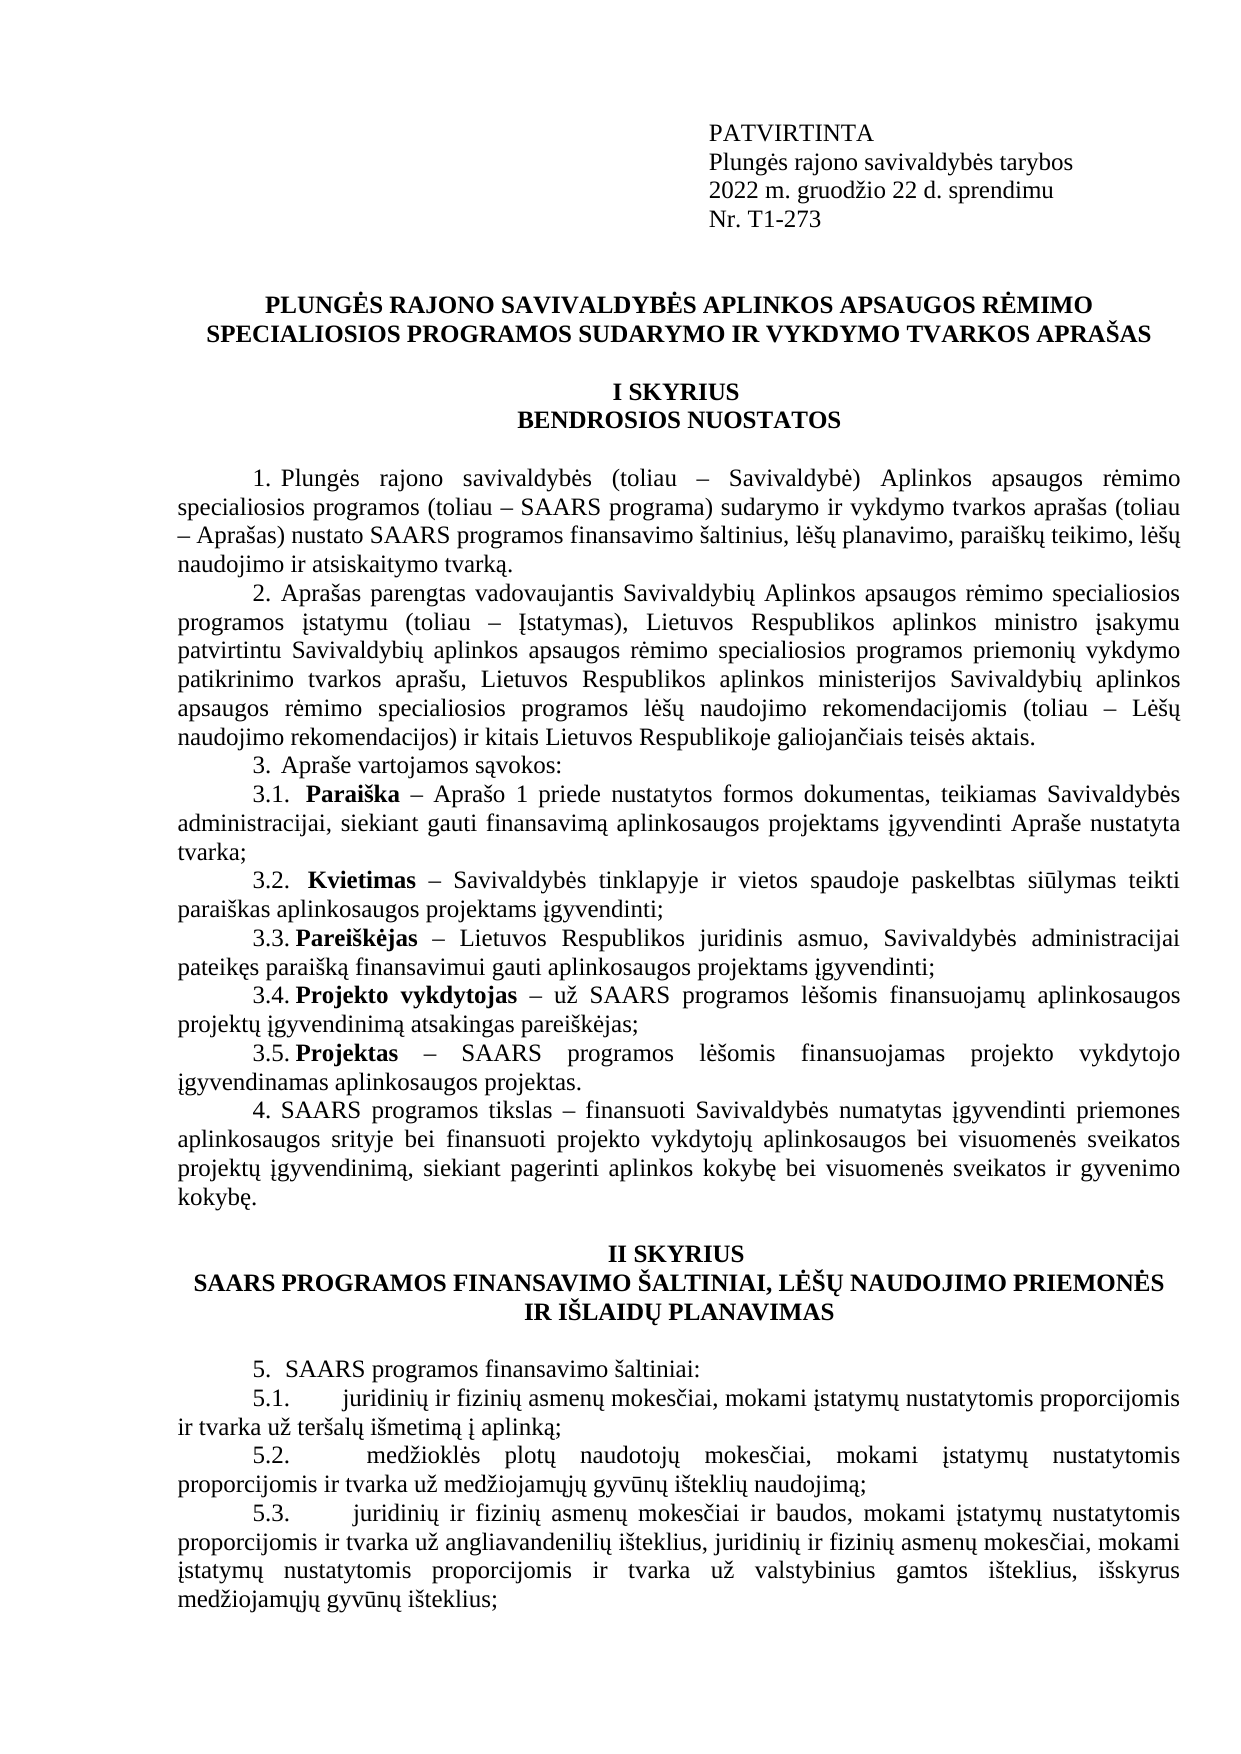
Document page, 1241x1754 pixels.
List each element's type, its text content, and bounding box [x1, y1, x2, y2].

text 2022 m. gruodžio 22 d. sprendimu [709, 176, 1181, 204]
text 3. Apraše vartojamos sąvokos: [177, 751, 1181, 779]
text SAARS PROGRAMOS FINANSAVIMO ŠALTINIAI, LĖŠŲ NAUDOJIMO PRIEMONĖS IR IŠLAIDŲ PLANAVIMAS [177, 1268, 1181, 1326]
text 3.4. Projekto vykdytojas – už SAARS programos lėšomis finansuojamų aplinkosaugos projektų įgyvendinimą atsakingas pareiškėjas; [177, 981, 1181, 1038]
text Plungės rajono savivaldybės tarybos [709, 147, 1181, 176]
text 5.2. medžioklės plotų naudotojų mokesčiai, mokami įstatymų nustatytomis proporcijomis ir tvarka už medžiojamųjų gyvūnų išteklių naudojimą; [177, 1441, 1181, 1498]
text 3.5. Projektas – SAARS programos lėšomis finansuojamas projekto vykdytojo įgyvendinamas aplinkosaugos projektas. [177, 1038, 1181, 1096]
text 3.3. Pareiškėjas – Lietuvos Respublikos juridinis asmuo, Savivaldybės administracijai pateikęs paraišką finansavimui gauti aplinkosaugos projektams įgyvendinti; [177, 923, 1181, 981]
text II SKYRIUS [177, 1239, 1181, 1268]
text 4. SAARS programos tikslas – finansuoti Savivaldybės numatytas įgyvendinti priemones aplinkosaugos srityje bei finansuoti projekto vykdytojų aplinkosaugos bei visuomenės sveikatos projektų įgyvendinimą, siekiant pagerinti aplinkos kokybę bei visuomenės sveikatos ir gyvenimo kokybę. [177, 1096, 1181, 1211]
text 1. Plungės rajono savivaldybės (toliau – Savivaldybė) Aplinkos apsaugos rėmimo specialiosios programos (toliau – SAARS programa) sudarymo ir vykdymo tvarkos aprašas (toliau – Aprašas) nustato SAARS programos finansavimo šaltinius, lėšų planavimo, paraiškų teikimo, lėšų naudojimo ir atsiskaitymo tvarką. [177, 463, 1181, 578]
text BENDROSIOS NUOSTATOS [177, 406, 1181, 434]
text Nr. T1-273 [709, 204, 1181, 233]
text Plungės rajono Savivaldybės aplinkos apsaugos rėmimo specialiosios programos sudarymo ir vykdymo tvarkos aprašas [177, 291, 1181, 348]
text 5.1. juridinių ir fizinių asmenų mokesčiai, mokami įstatymų nustatytomis proporcijomis ir tvarka už teršalų išmetimą į aplinką; [177, 1383, 1181, 1441]
text 3.2. Kvietimas – Savivaldybės tinklapyje ir vietos spaudoje paskelbtas siūlymas teikti paraiškas aplinkosaugos projektams įgyvendinti; [177, 866, 1181, 923]
text 5.3. juridinių ir fizinių asmenų mokesčiai ir baudos, mokami įstatymų nustatytomis proporcijomis ir tvarka už angliavandenilių išteklius, juridinių ir fizinių asmenų mokesčiai, mokami įstatymų nustatytomis proporcijomis ir tvarka už valstybinius gamtos išteklius, išskyrus medžiojamųjų gyvūnų išteklius; [177, 1498, 1181, 1613]
text 3.1. Paraiška – Aprašo 1 priede nustatytos formos dokumentas, teikiamas Savivaldybės administracijai, siekiant gauti finansavimą aplinkosaugos projektams įgyvendinti Apraše nustatyta tvarka; [177, 779, 1181, 866]
text PATVIRTINTA [177, 118, 1181, 147]
text 2. Aprašas parengtas vadovaujantis Savivaldybių Aplinkos apsaugos rėmimo specialiosios programos įstatymu (toliau – Įstatymas), Lietuvos Respublikos aplinkos ministro įsakymu patvirtintu Savivaldybių aplinkos apsaugos rėmimo specialiosios programos priemonių vykdymo patikrinimo tvarkos aprašu, Lietuvos Respublikos aplinkos ministerijos Savivaldybių aplinkos apsaugos rėmimo specialiosios programos lėšų naudojimo rekomendacijomis (toliau – Lėšų naudojimo rekomendacijos) ir kitais Lietuvos Respublikoje galiojančiais teisės aktais. [177, 578, 1181, 751]
text 5. SAARS programos finansavimo šaltiniai: [177, 1354, 1181, 1383]
text I SKYRIUS [177, 377, 1181, 406]
